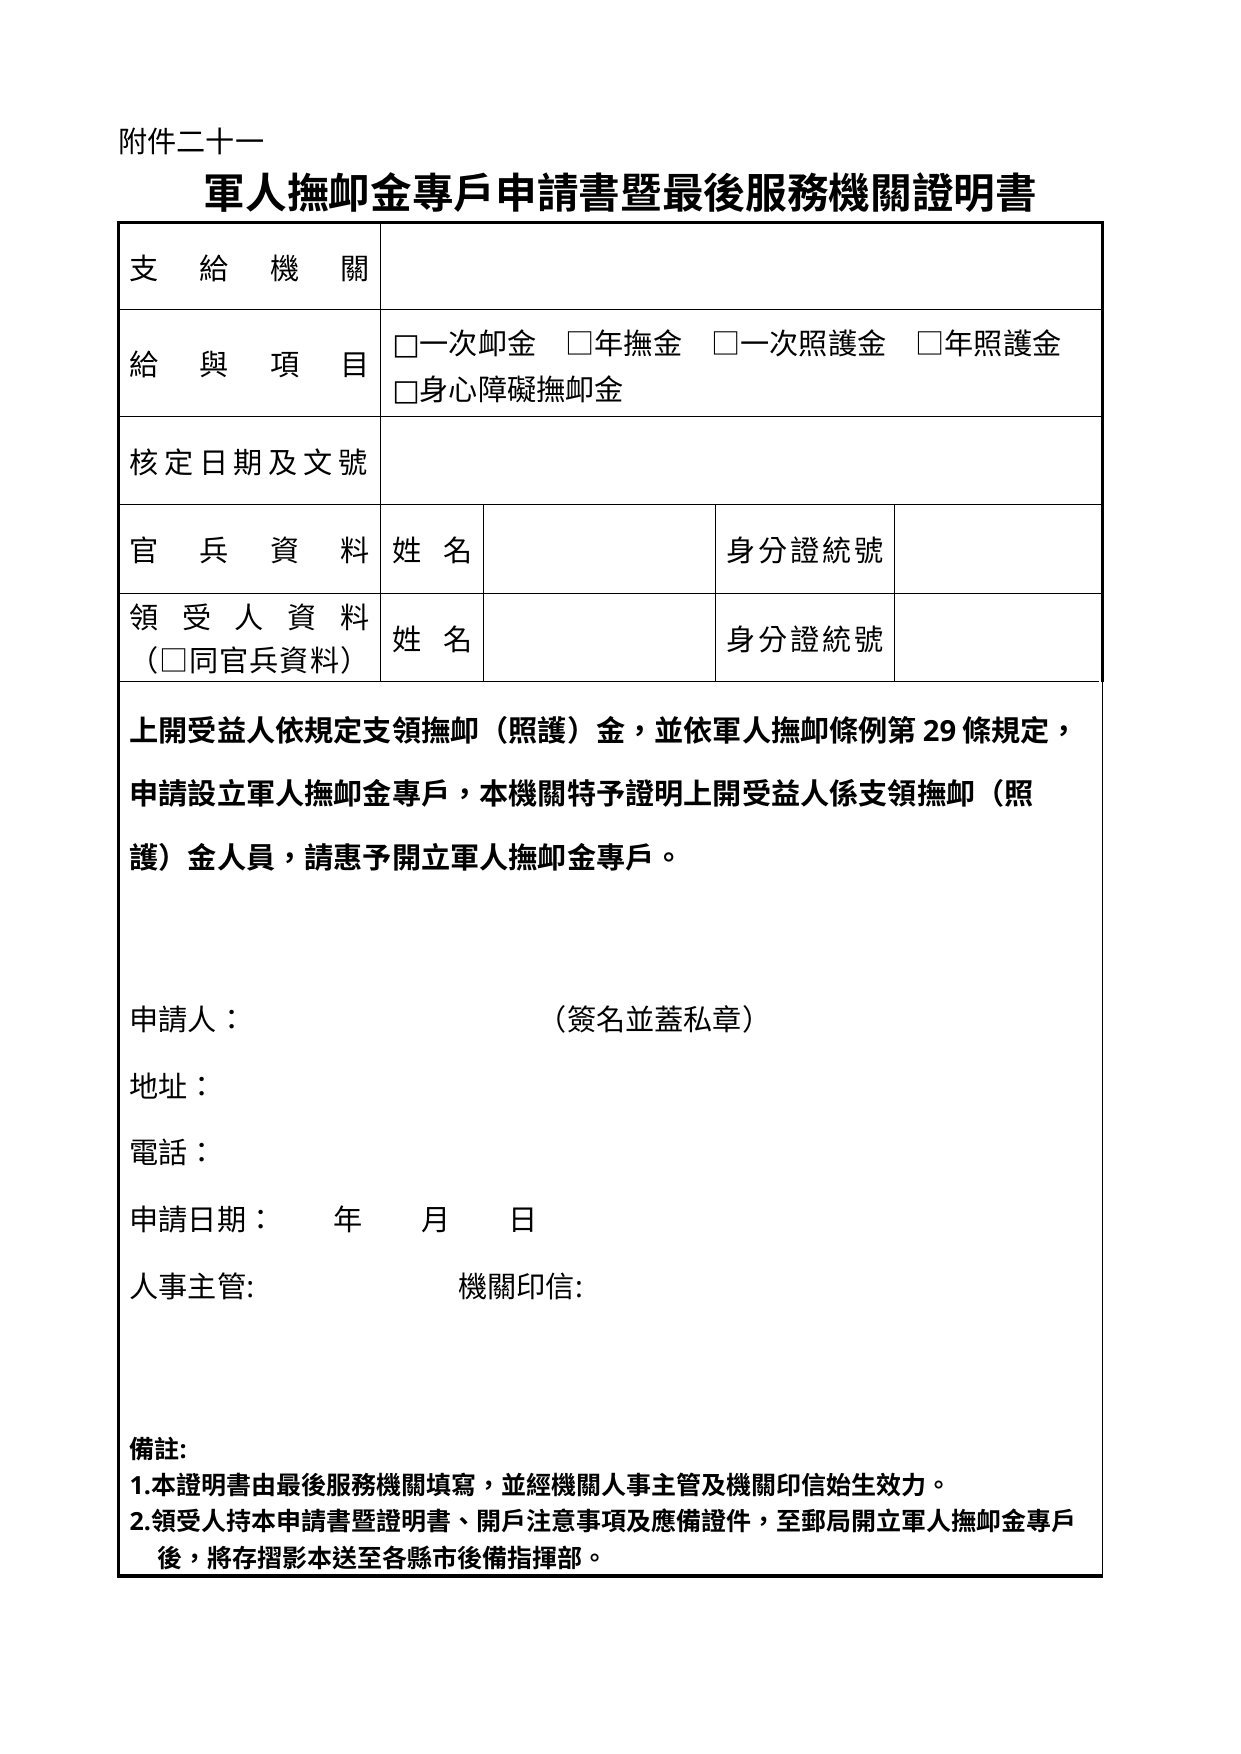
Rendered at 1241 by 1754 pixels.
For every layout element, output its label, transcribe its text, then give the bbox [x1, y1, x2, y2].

table_cell 姓名 [381, 505, 483, 593]
table_cell □一次卹金 □年撫金 □一次照護金 □年照護金 □身心障礙撫卹金 [381, 310, 1101, 416]
table_cell [895, 594, 1101, 681]
table_cell 官兵資料 [120, 505, 380, 593]
table_cell 領受人資料 （□同官兵資料） [120, 594, 380, 681]
table_cell 姓名 [381, 594, 483, 681]
table_header [381, 224, 1101, 309]
table_cell [484, 594, 715, 681]
table_cell [484, 505, 715, 593]
table_cell 身分證統號 [716, 505, 894, 593]
table_cell 給與項目 [120, 310, 380, 416]
table_cell 上開受益人依規定支領撫卹（照護）金，並依軍人撫卹條例第29條規定，申請設立軍人撫卹金專戶，本機關特予證明上開受益人係支領撫卹（照護）金人員，請惠予開立軍人撫卹金專戶。 申請人： （簽名並蓋私章） 地址： 電話： 申請日期： 年 月 日 人事主管: 機關印信: 備註: 1.本證明書由最後服務機關填寫，並經機關人事主管及機關印信始生效力。 2.領受人持本申請書暨證明書、開戶注意事項及應備證件，至郵局開立軍人撫卹金專戶後，將存摺影本送至各縣市後備指揮部。 [120, 681, 1102, 1574]
table_cell [381, 417, 1101, 504]
table_cell [895, 505, 1101, 593]
table_cell 身分證統號 [716, 594, 894, 681]
text 附件二十一 [118, 118, 1122, 160]
table_header 支給機關 [120, 224, 380, 309]
text 軍人撫卹金專戶申請書暨最後服務機關證明書 [118, 160, 1122, 221]
table_cell 核定日期及文號 [120, 417, 380, 504]
